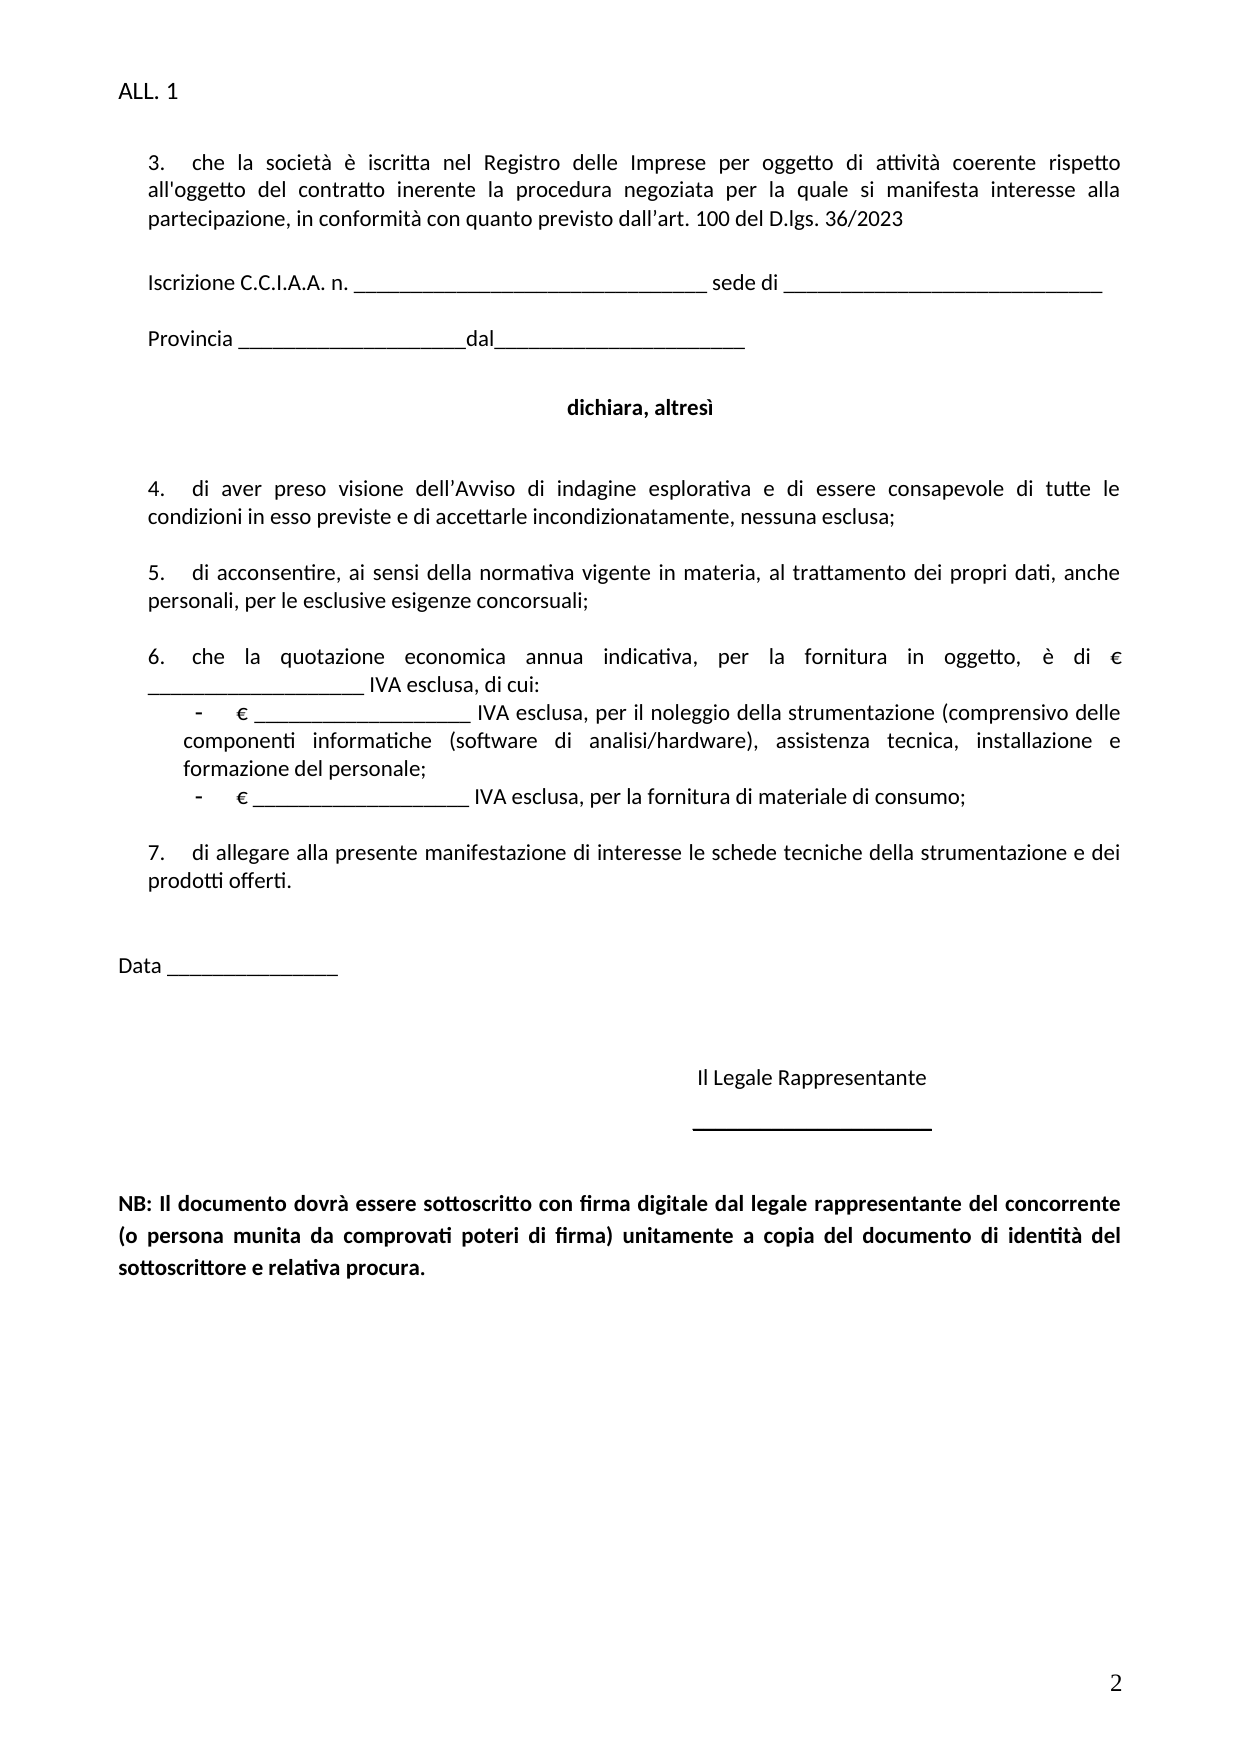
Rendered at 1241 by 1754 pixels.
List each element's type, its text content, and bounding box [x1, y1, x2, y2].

text _____________________ [502, 1105, 1122, 1133]
text Iscrizione C.C.I.A.A. n. _______________________________ sede di ____________________________ [118, 268, 1122, 296]
list di allegare alla presente manifestazione di interesse le schede tecniche della strumentazione e dei prodotti offerti. [148, 838, 1122, 894]
list € ___________________ IVA esclusa, per il noleggio della strumentazione (comprensivo delle componenti informatiche (software di analisi/hardware), assistenza tecnica, installazione e formazione del personale; [183, 698, 1122, 782]
list di aver preso visione dell’Avviso di indagine esplorativa e di essere consapevole di tutte le condizioni in esso previste e di accettarle incondizionatamente, nessuna esclusa; [148, 474, 1122, 530]
text Provincia ____________________dal______________________ [118, 324, 1122, 352]
text NB: Il documento dovrà essere sottoscritto con firma digitale dal legale rappresentante del concorrente (o persona munita da comprovati poteri di firma) unitamente a copia del documento di identità del sottoscrittore e relativa procura. [118, 1189, 1122, 1281]
list € ___________________ IVA esclusa, per la fornitura di materiale di consumo; [183, 782, 1122, 810]
text dichiara, altresì [118, 393, 1162, 421]
list di acconsentire, ai sensi della normativa vigente in materia, al trattamento dei propri dati, anche personali, per le esclusive esigenze concorsuali; [148, 558, 1122, 614]
list che la società è iscritta nel Registro delle Imprese per oggetto di attività coerente rispetto all'oggetto del contratto inerente la procedura negoziata per la quale si manifesta interesse alla partecipazione, in conformità con quanto previsto dall’art. 100 del D.lgs. 36/2023 [148, 148, 1122, 232]
text Data _______________ [118, 951, 1162, 979]
text Il Legale Rappresentante [502, 1063, 1122, 1091]
list che la quotazione economica annua indicativa, per la fornitura in oggetto, è di € ___________________ IVA esclusa, di cui: [148, 642, 1122, 698]
